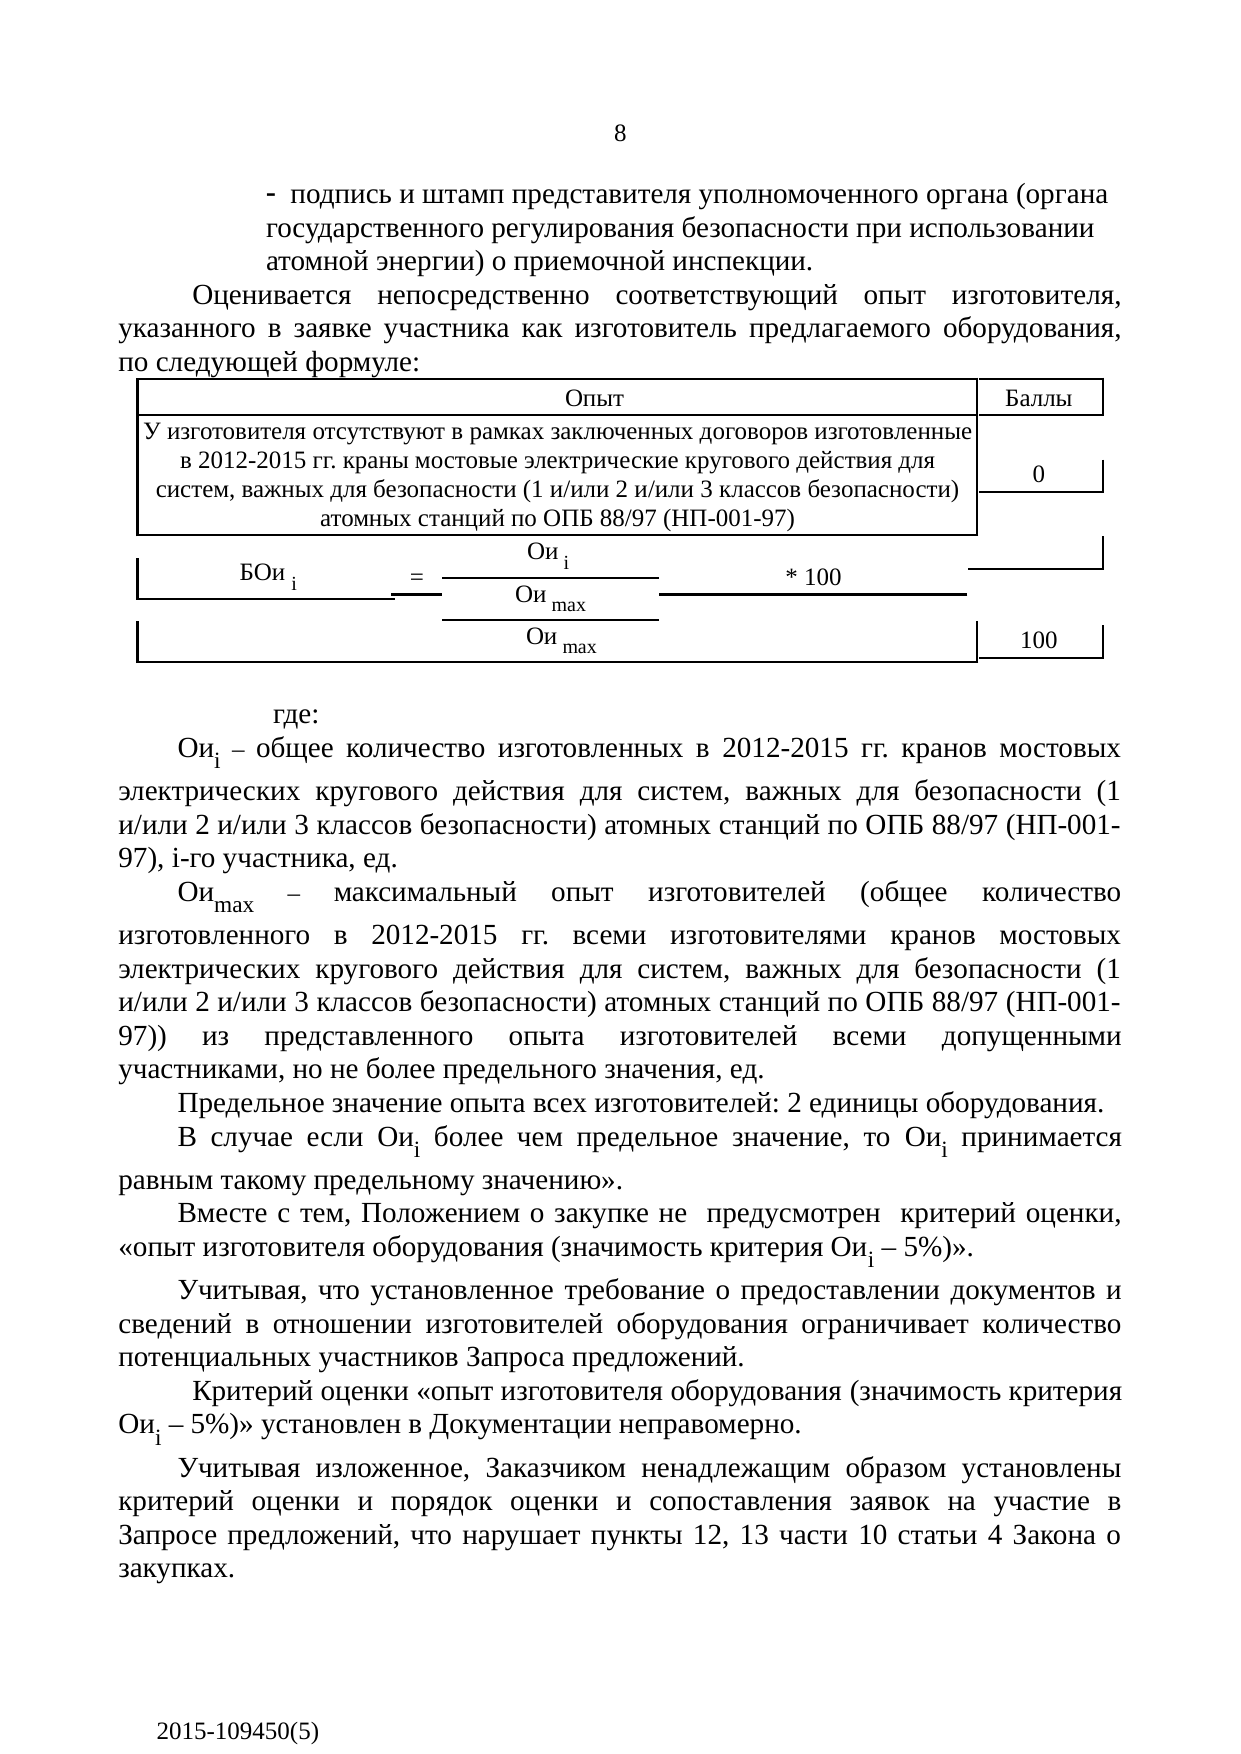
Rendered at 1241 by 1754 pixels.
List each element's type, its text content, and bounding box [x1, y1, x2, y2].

text Вместе с тем, Положением о закупке не предусмотрен критерий оценки, «опыт изготовителя оборудования (значимость критерия Оиi – 5%)». [118, 1196, 1122, 1272]
table_cell * 100 [659, 536, 967, 593]
table_cell БОи i [136, 536, 395, 598]
text В случае если Oиi более чем предельное значение, то Oиi принимается равным такому предельному значению». [118, 1119, 1122, 1196]
table_cell [968, 570, 1104, 621]
text где: [273, 697, 1106, 730]
text Oиmax – максимальный опыт изготовителей (общее количество изготовленного в 2012-2015 гг. всеми изготовителями кранов мостовых электрических кругового действия для систем, важных для безопасности (1 и/или 2 и/или 3 классов безопасности) атомных станций по ОПБ 88/97 (НП-001-97)) из представленного опыта изготовителей всеми допущенными участниками, но не более предельного значения, ед. [118, 874, 1122, 1085]
text Учитывая изложенное, Заказчиком ненадлежащим образом установлены критерий оценки и порядок оценки и сопоставления заявок на участие в Запросе предложений, что нарушает пункты 12, 13 части 10 статьи 4 Закона о закупках. [118, 1450, 1122, 1584]
text Оиi – общее количество изготовленных в 2012-2015 гг. кранов мостовых электрических кругового действия для систем, важных для безопасности (1 и/или 2 и/или 3 классов безопасности) атомных станций по ОПБ 88/97 (НП-001-97), i-го участника, ед. [118, 730, 1122, 874]
table_cell [395, 663, 442, 668]
table_cell Ои i [442, 536, 659, 577]
table_cell [968, 536, 1102, 568]
table_cell 0 [979, 416, 1104, 491]
table_cell [659, 596, 967, 621]
table_cell = [395, 536, 442, 593]
table_cell 100 [979, 621, 1104, 657]
text Учитывая, что установленное требование о предоставлении документов и сведений в отношении изготовителей оборудования ограничивает количество потенциальных участников Запроса предложений. Критерий оценки «опыт изготовителя оборудования (значимость критерия Оиi – 5%)» установлен в Документации неправомерно. [118, 1272, 1122, 1450]
table_header Баллы [979, 380, 1102, 414]
text Предельное значение опыта всех изготовителей: 2 единицы оборудования. [118, 1085, 1122, 1119]
table_cell [136, 663, 395, 668]
table_cell У изготовителя отсутствуют в рамках заключенных договоров изготовленные в 2012-2015 гг. краны мостовые электрические кругового действия для систем, важных для безопасности (1 и/или 2 и/или 3 классов безопасности) атомных станций по ОПБ 88/97 (НП-001-97) [139, 416, 976, 534]
table_cell [659, 663, 967, 668]
table_cell [968, 663, 978, 668]
table_cell [136, 600, 395, 621]
table_cell Ои max [442, 579, 659, 619]
table_cell [442, 663, 659, 668]
table_cell [979, 493, 1104, 536]
table_header Опыт [139, 380, 976, 414]
text Оценивается непосредственно соответствующий опыт изготовителя, указанного в заявке участника как изготовитель предлагаемого оборудования, по следующей формуле: [118, 277, 1122, 378]
table_cell [979, 659, 1104, 663]
table_cell [979, 663, 1104, 668]
text - подпись и штамп представителя уполномоченного органа (органа государственного регулирования безопасности при использовании атомной энергии) о приемочной инспекции. [266, 176, 1122, 277]
table_cell [395, 596, 442, 621]
table_cell Ои max [139, 621, 976, 661]
